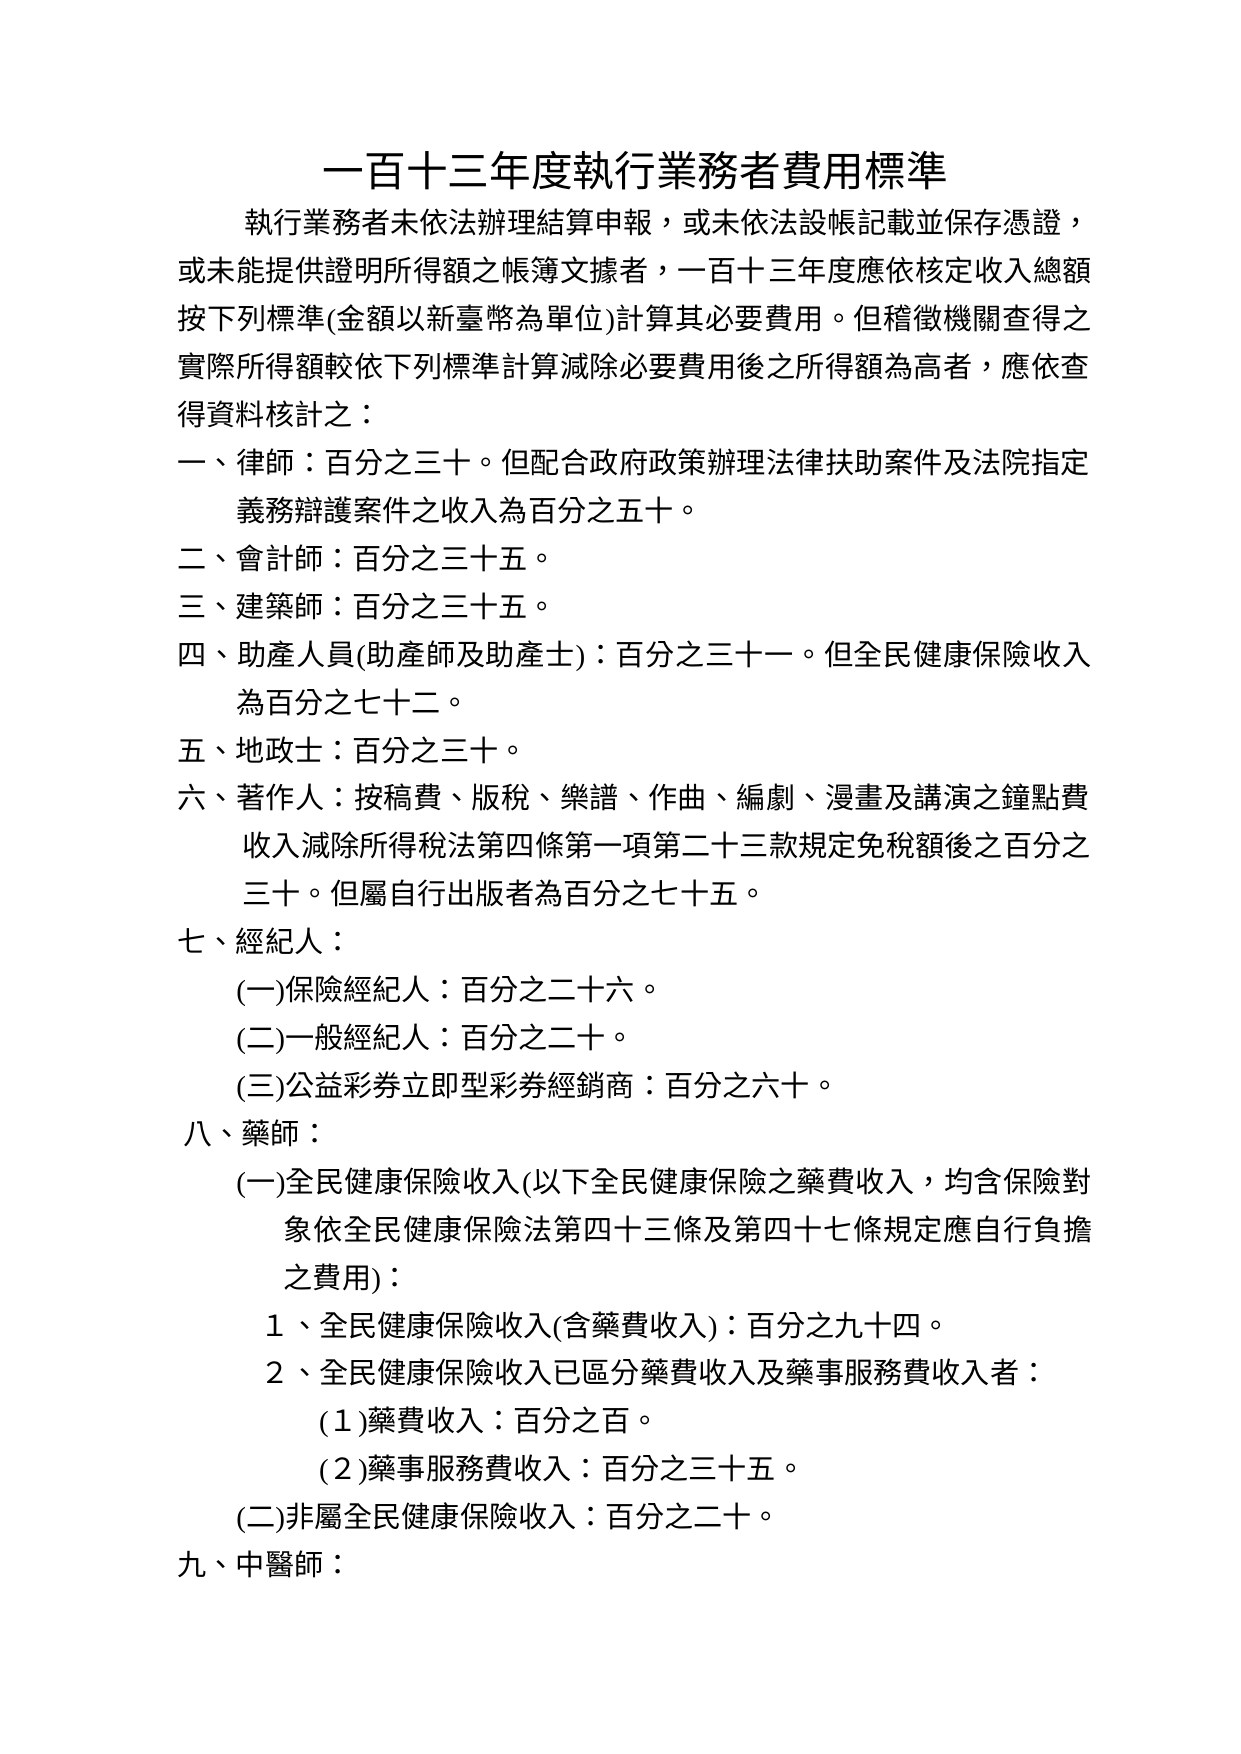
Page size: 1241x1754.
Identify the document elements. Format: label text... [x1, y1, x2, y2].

text 執行業務者未依法辦理結算申報，或未依法設帳記載並保存憑證，或未能提供證明所得額之帳簿文據者，一百十三年度應依核定收入總額按下列標準(金額以新臺幣為單位)計算其必要費用。但稽徵機關查得之實際所得額較依下列標準計算減除必要費用後之所得額為高者，應依查得資料核計之： [177, 196, 1092, 435]
text (一)全民健康保險收入(以下全民健康保險之藥費收入，均含保險對象依全民健康保險法第四十三條及第四十七條規定應自行負擔之費用)： [236, 1154, 1092, 1298]
text 一、律師：百分之三十。但配合政府政策辦理法律扶助案件及法院指定義務辯護案件之收入為百分之五十。 [177, 435, 1092, 531]
text 五、地政士：百分之三十。 [177, 723, 1092, 771]
text (三)公益彩券立即型彩券經銷商：百分之六十。 [230, 1058, 1092, 1106]
text 三、建築師：百分之三十五。 [177, 579, 1092, 627]
text (一)保險經紀人：百分之二十六。 [230, 962, 1092, 1010]
text 四、助產人員(助產師及助產士)：百分之三十一。但全民健康保險收入為百分之七十二。 [177, 627, 1092, 723]
text (二)一般經紀人：百分之二十。 [230, 1010, 1092, 1058]
text 九、中醫師： [177, 1537, 1092, 1585]
text (２)藥事服務費收入：百分之三十五。 [295, 1441, 1092, 1489]
text 六、著作人：按稿費、版稅、樂譜、作曲、編劇、漫畫及講演之鐘點費收入減除所得稅法第四條第一項第二十三款規定免稅額後之百分之三十。但屬自行出版者為百分之七十五。 [177, 771, 1092, 914]
text １、全民健康保險收入(含藥費收入)：百分之九十四。 [261, 1298, 1092, 1346]
text 一百十三年度執行業務者費用標準 [177, 148, 1092, 196]
text 七、經紀人： [177, 914, 1092, 962]
text (二)非屬全民健康保險收入：百分之二十。 [236, 1489, 1092, 1537]
text 二、會計師：百分之三十五。 [177, 531, 1092, 579]
text 八、藥師： [183, 1106, 1092, 1154]
text (１)藥費收入：百分之百。 [295, 1393, 1092, 1441]
text ２、全民健康保險收入已區分藥費收入及藥事服務費收入者： [261, 1346, 1092, 1393]
